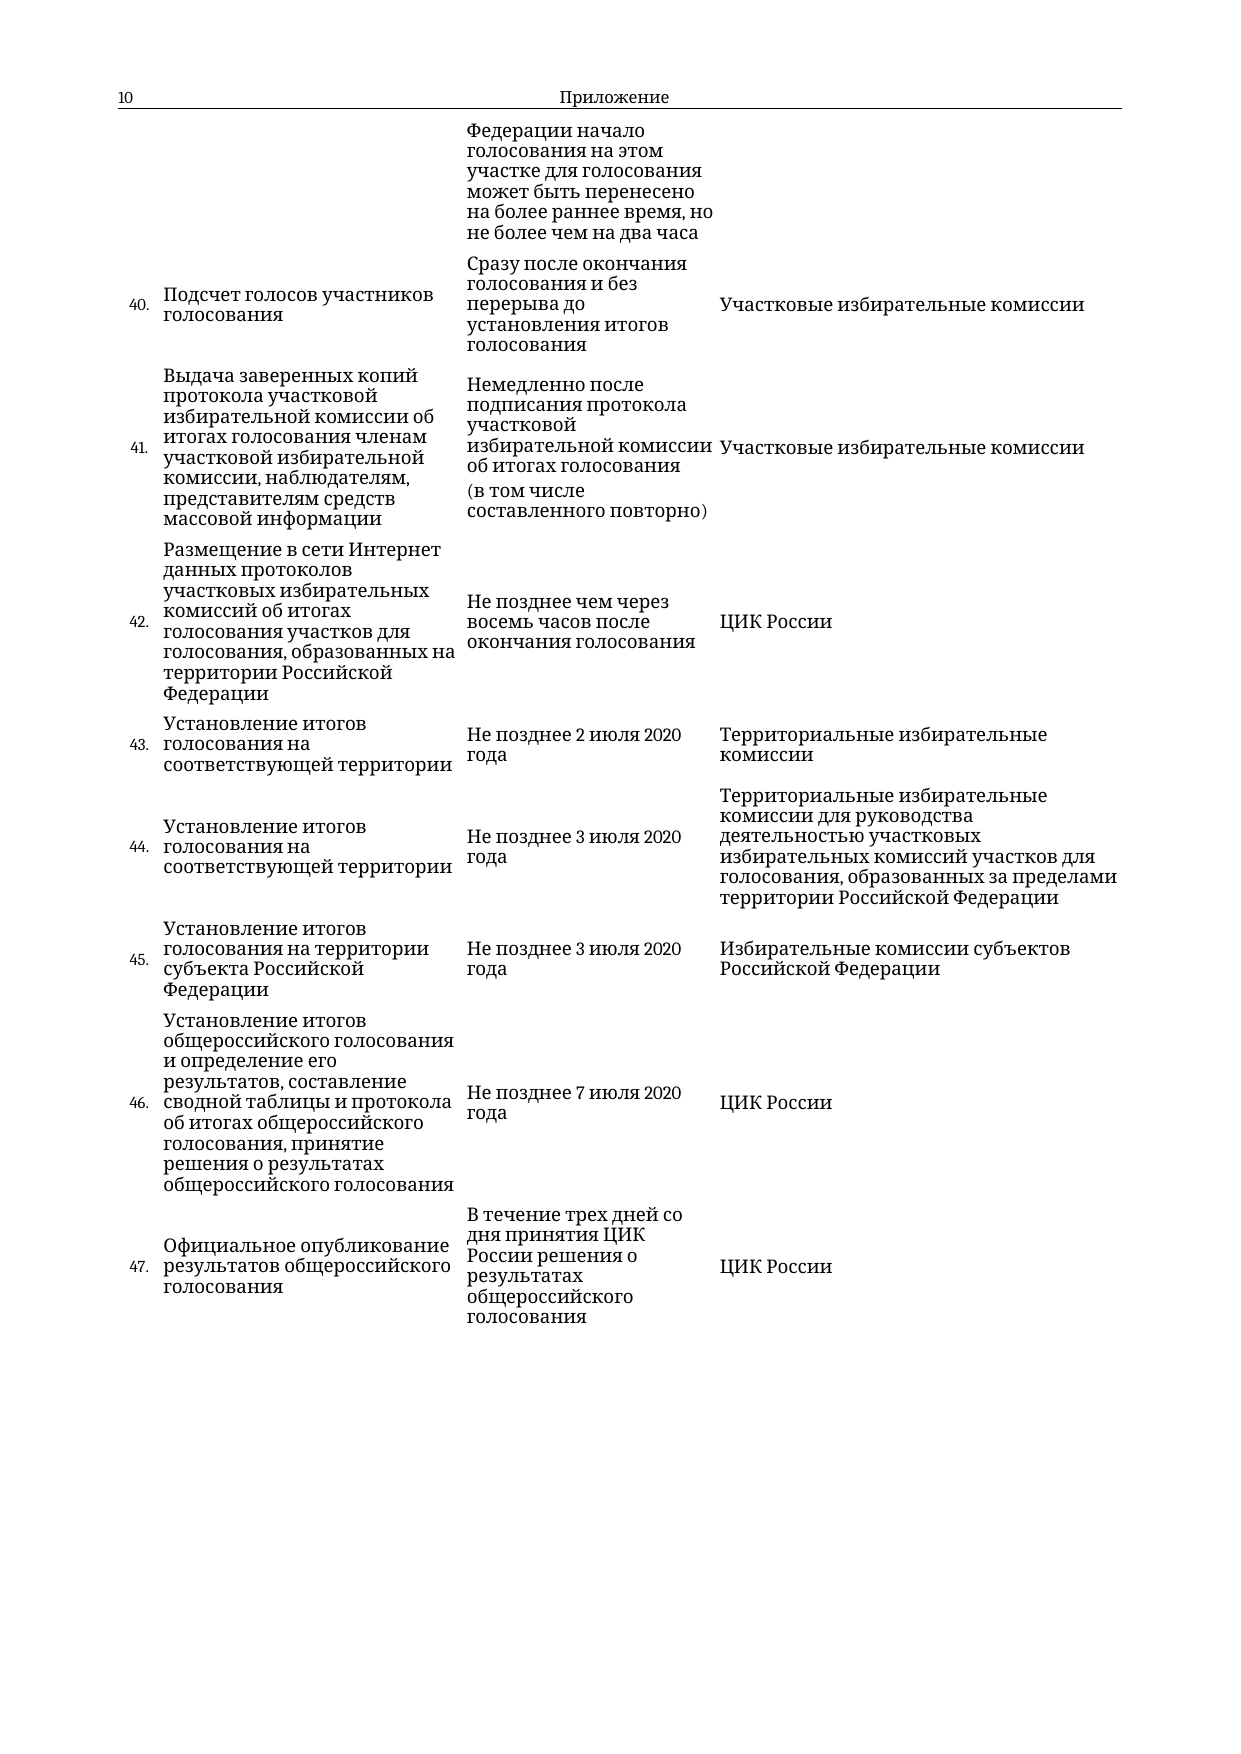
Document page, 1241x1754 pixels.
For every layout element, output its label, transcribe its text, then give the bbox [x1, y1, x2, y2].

table_cell Участковые избирательные комиссии [717, 364, 1122, 538]
table_cell 45. [118, 916, 160, 1008]
table_cell В течение трех дней со дня принятия ЦИК России решения о результатах общероссийского голосования [464, 1203, 717, 1336]
table_cell 1 июля 2020 года с 8.00 до 20.00 по местному времени. Если на территории участка для голосования расположено место жительства (место пребывания) участников голосования, рабочее время которых совпадает со временем голосования (при работе на предприятиях с непрерывным циклом работы или вахтовым методом), по решению избирательной комиссии субъекта Российской Федерации начало голосования на этом участке для голосования может быть перенесено на более раннее время, но не более чем на два часа [464, 118, 717, 251]
table_cell Избирательные комиссии субъектов Российской Федерации [717, 916, 1122, 1008]
table_cell 41. [118, 364, 160, 538]
table_cell ЦИК России [717, 1203, 1122, 1336]
table_cell [717, 118, 1122, 251]
table_cell Не позднее 7 июля 2020 года [464, 1008, 717, 1203]
table_cell Не позднее чем через восемь часов после окончания голосования [464, 538, 717, 712]
table_cell 42. [118, 538, 160, 712]
table_cell Выдача заверенных копий протокола участковой избирательной комиссии об итогах голосования членам участковой избирательной комиссии, наблюдателям, представителям средств массовой информации [160, 364, 464, 538]
table_cell Немедленно после подписания протокола участковой избирательной комиссии об итогах голосования (в том числе составленного повторно) [464, 364, 717, 538]
table_cell Не позднее 3 июля 2020 года [464, 783, 717, 916]
table_cell Участковые избирательные комиссии [717, 251, 1122, 363]
table_cell Установление итогов общероссийского голосования и определение его результатов, составление сводной таблицы и протокола об итогах общероссийского голосования, принятие решения о результатах общероссийского голосования [160, 1008, 464, 1203]
table_cell Размещение в сети Интернет данных протоколов участковых избирательных комиссий об итогах голосования участков для голосования, образованных на территории Российской Федерации [160, 538, 464, 712]
table_cell Территориальные избирательные комиссии для руководства деятельностью участковых избирательных комиссий участков для голосования, образованных за пределами территории Российской Федерации [717, 783, 1122, 916]
table_cell Установление итогов голосования на соответствующей территории [160, 712, 464, 783]
table_cell Официальное опубликование результатов общероссийского голосования [160, 1203, 464, 1336]
table_cell Установление итогов голосования на территории субъекта Российской Федерации [160, 916, 464, 1008]
table_cell ЦИК России [717, 538, 1122, 712]
table_cell 47. [118, 1203, 160, 1336]
table_cell Сразу после окончания голосования и без перерыва до установления итогов голосования [464, 251, 717, 363]
table_cell 43. [118, 712, 160, 783]
table_cell 40. [118, 251, 160, 363]
table_cell Территориальные избирательные комиссии [717, 712, 1122, 783]
table_cell Установление итогов голосования на соответствующей территории [160, 783, 464, 916]
table_cell [160, 118, 464, 251]
table_cell ЦИК России [717, 1008, 1122, 1203]
table_cell Не позднее 2 июля 2020 года [464, 712, 717, 783]
table_cell 46. [118, 1008, 160, 1203]
table_cell 44. [118, 783, 160, 916]
table_cell [118, 118, 160, 251]
table_cell Подсчет голосов участников голосования [160, 251, 464, 363]
table_cell Не позднее 3 июля 2020 года [464, 916, 717, 1008]
